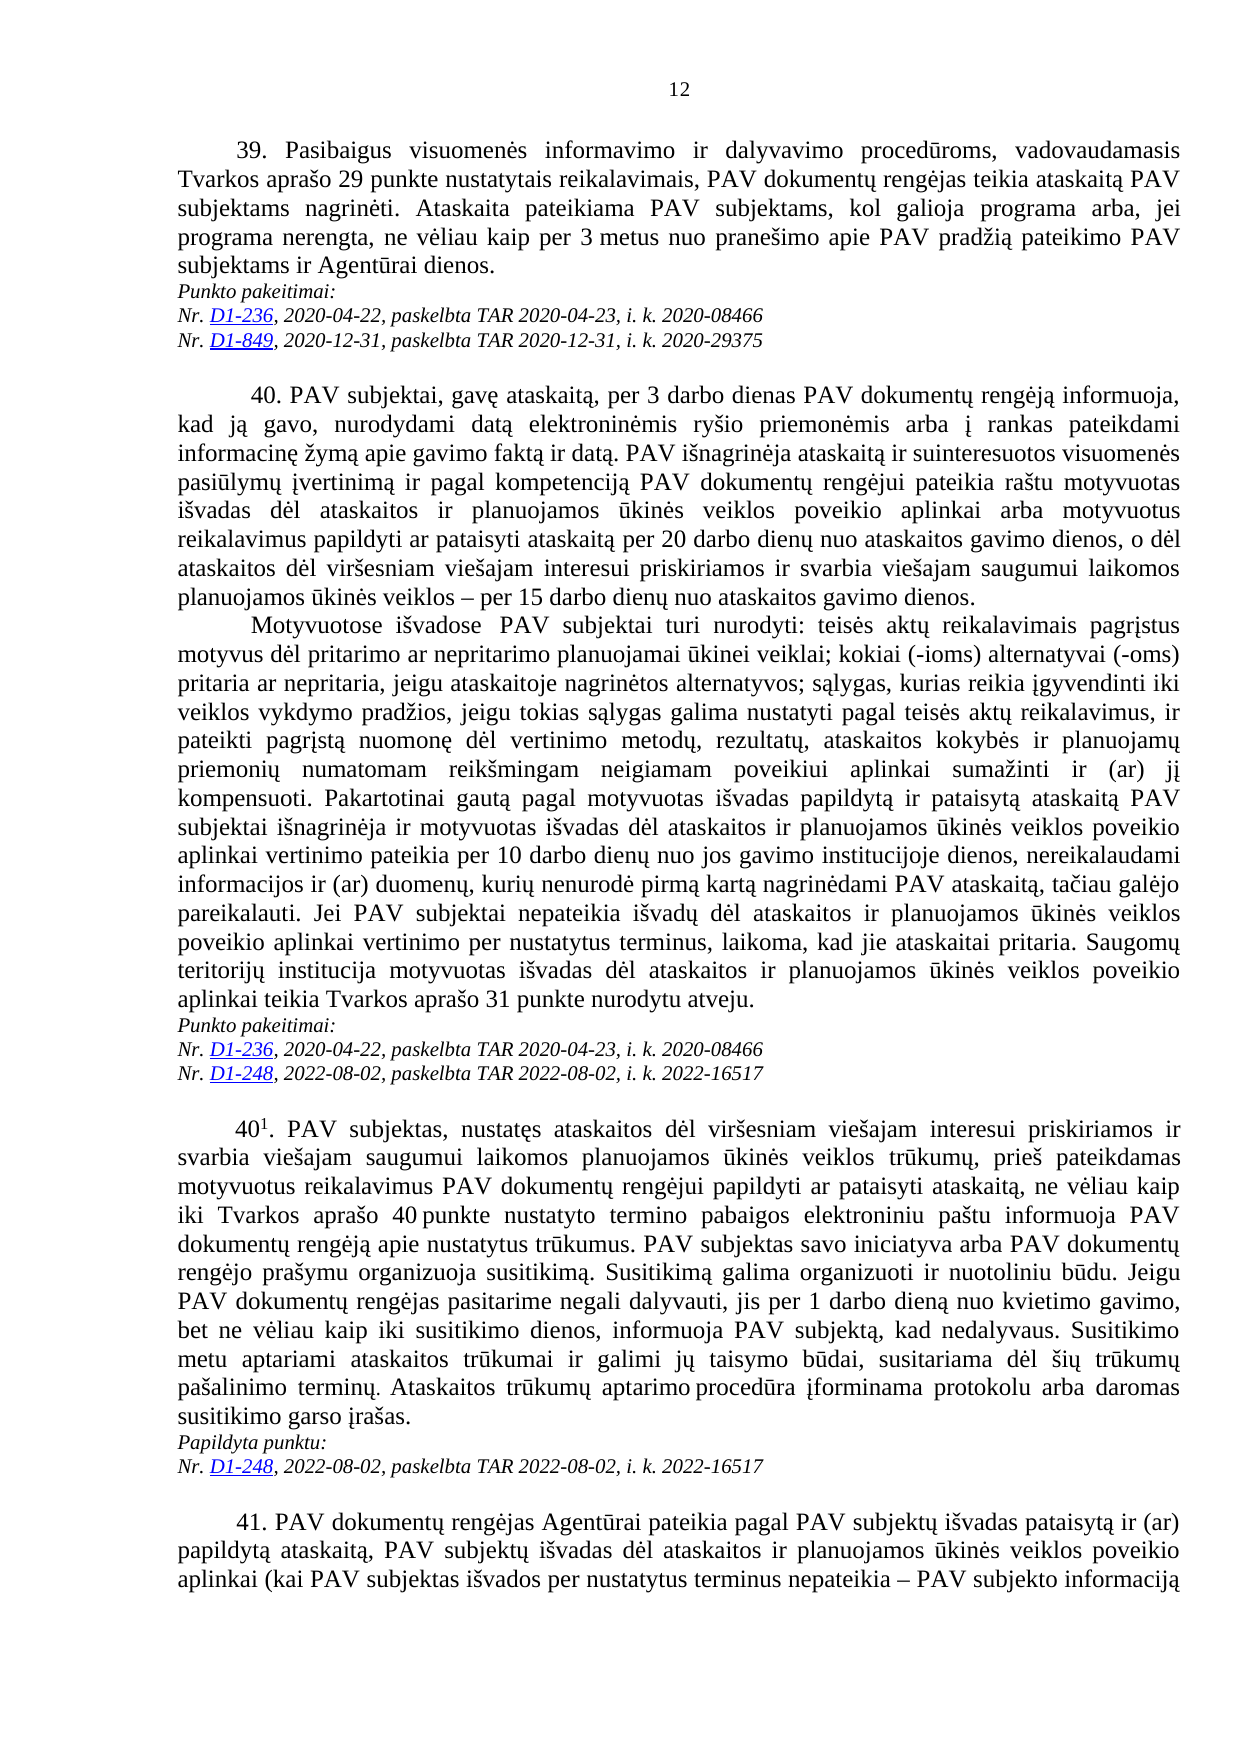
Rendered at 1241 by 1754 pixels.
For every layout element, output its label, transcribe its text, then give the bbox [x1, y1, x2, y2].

text Nr. D1-248, 2022-08-02, paskelbta TAR 2022-08-02, i. k. 2022-16517 [177, 1061, 1181, 1085]
text 39. Pasibaigus visuomenės informavimo ir dalyvavimo procedūroms, vadovaudamasis Tvarkos aprašo 29 punkte nustatytais reikalavimais, PAV dokumentų rengėjas teikia ataskaitą PAV subjektams nagrinėti. Ataskaita pateikiama PAV subjektams, kol galioja programa arba, jei programa nerengta, ne vėliau kaip per 3 metus nuo pranešimo apie PAV pradžią pateikimo PAV subjektams ir Agentūrai dienos. [177, 136, 1181, 279]
text 41. PAV dokumentų rengėjas Agentūrai pateikia pagal PAV subjektų išvadas pataisytą ir (ar) papildytą ataskaitą, PAV subjektų išvadas dėl ataskaitos ir planuojamos ūkinės veiklos poveikio aplinkai (kai PAV subjektas išvados per nustatytus terminus nepateikia – PAV subjekto informaciją [177, 1507, 1181, 1593]
text Nr. D1-849, 2020-12-31, paskelbta TAR 2020-12-31, i. k. 2020-29375 [177, 327, 1181, 352]
text 40. PAV subjektai, gavę ataskaitą, per 3 darbo dienas PAV dokumentų rengėją informuoja, kad ją gavo, nurodydami datą elektroninėmis ryšio priemonėmis arba į rankas pateikdami informacinę žymą apie gavimo faktą ir datą. PAV išnagrinėja ataskaitą ir suinteresuotos visuomenės pasiūlymų įvertinimą ir pagal kompetenciją PAV dokumentų rengėjui pateikia raštu motyvuotas išvadas dėl ataskaitos ir planuojamos ūkinės veiklos poveikio aplinkai arba motyvuotus reikalavimus papildyti ar pataisyti ataskaitą per 20 darbo dienų nuo ataskaitos gavimo dienos, o dėl ataskaitos dėl viršesniam viešajam interesui priskiriamos ir svarbia viešajam saugumui laikomos planuojamos ūkinės veiklos – per 15 darbo dienų nuo ataskaitos gavimo dienos. [177, 380, 1181, 610]
text Punkto pakeitimai: [177, 279, 1181, 303]
text Nr. D1-248, 2022-08-02, paskelbta TAR 2022-08-02, i. k. 2022-16517 [177, 1454, 1181, 1478]
text Punkto pakeitimai: [177, 1013, 1181, 1037]
text Papildyta punktu: [177, 1430, 1181, 1454]
text Nr. D1-236, 2020-04-22, paskelbta TAR 2020-04-23, i. k. 2020-08466 [177, 1037, 1181, 1061]
text Nr. D1-236, 2020-04-22, paskelbta TAR 2020-04-23, i. k. 2020-08466 [177, 303, 1181, 327]
text Motyvuotose išvadose PAV subjektai turi nurodyti: teisės aktų reikalavimais pagrįstus motyvus dėl pritarimo ar nepritarimo planuojamai ūkinei veiklai; kokiai (-ioms) alternatyvai (-oms) pritaria ar nepritaria, jeigu ataskaitoje nagrinėtos alternatyvos; sąlygas, kurias reikia įgyvendinti iki veiklos vykdymo pradžios, jeigu tokias sąlygas galima nustatyti pagal teisės aktų reikalavimus, ir pateikti pagrįstą nuomonę dėl vertinimo metodų, rezultatų, ataskaitos kokybės ir planuojamų priemonių numatomam reikšmingam neigiamam poveikiui aplinkai sumažinti ir (ar) jį kompensuoti. Pakartotinai gautą pagal motyvuotas išvadas papildytą ir pataisytą ataskaitą PAV subjektai išnagrinėja ir motyvuotas išvadas dėl ataskaitos ir planuojamos ūkinės veiklos poveikio aplinkai vertinimo pateikia per 10 darbo dienų nuo jos gavimo institucijoje dienos, nereikalaudami informacijos ir (ar) duomenų, kurių nenurodė pirmą kartą nagrinėdami PAV ataskaitą, tačiau galėjo pareikalauti. Jei PAV subjektai nepateikia išvadų dėl ataskaitos ir planuojamos ūkinės veiklos poveikio aplinkai vertinimo per nustatytus terminus, laikoma, kad jie ataskaitai pritaria. Saugomų teritorijų institucija motyvuotas išvadas dėl ataskaitos ir planuojamos ūkinės veiklos poveikio aplinkai teikia Tvarkos aprašo 31 punkte nurodytu atveju. [177, 610, 1181, 1013]
text 401. PAV subjektas, nustatęs ataskaitos dėl viršesniam viešajam interesui priskiriamos ir svarbia viešajam saugumui laikomos planuojamos ūkinės veiklos trūkumų, prieš pateikdamas motyvuotus reikalavimus PAV dokumentų rengėjui papildyti ar pataisyti ataskaitą, ne vėliau kaip iki Tvarkos aprašo 40 punkte nustatyto termino pabaigos elektroniniu paštu informuoja PAV dokumentų rengėją apie nustatytus trūkumus. PAV subjektas savo iniciatyva arba PAV dokumentų rengėjo prašymu organizuoja susitikimą. Susitikimą galima organizuoti ir nuotoliniu būdu. Jeigu PAV dokumentų rengėjas pasitarime negali dalyvauti, jis per 1 darbo dieną nuo kvietimo gavimo, bet ne vėliau kaip iki susitikimo dienos, informuoja PAV subjektą, kad nedalyvaus. Susitikimo metu aptariami ataskaitos trūkumai ir galimi jų taisymo būdai, susitariama dėl šių trūkumų pašalinimo terminų. Ataskaitos trūkumų aptarimo procedūra įforminama protokolu arba daromas susitikimo garso įrašas. [177, 1114, 1181, 1430]
